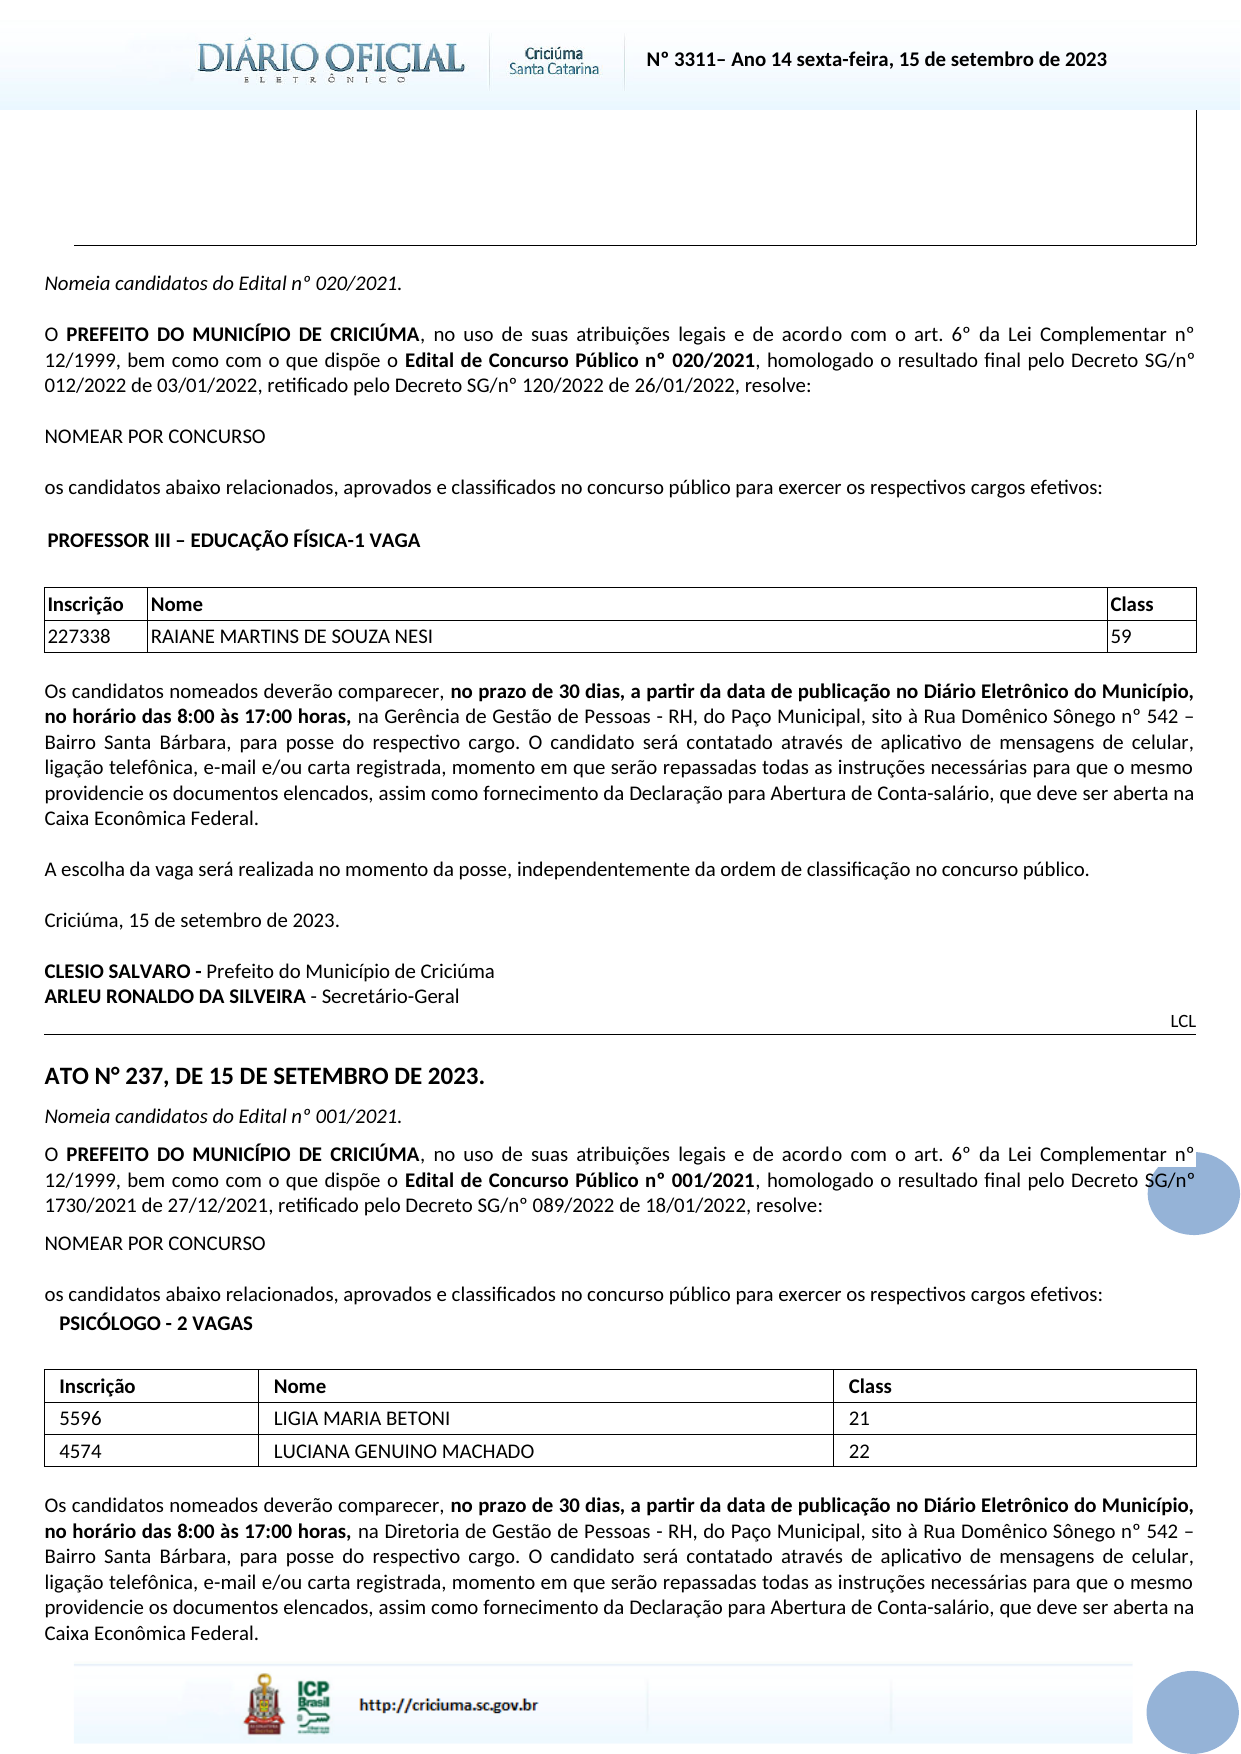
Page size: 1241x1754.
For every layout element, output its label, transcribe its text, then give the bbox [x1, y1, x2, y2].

table_cell [44, 1338, 834, 1369]
text ARLEU RONALDO DA SILVEIRA - Secretário-Geral [44, 983, 1196, 1009]
table_header PSICÓLOGO - 2 VAGAS [44, 1307, 834, 1338]
table_cell 22 [834, 1435, 1196, 1466]
table_cell Inscrição [45, 1370, 258, 1402]
table_header [834, 1307, 1196, 1338]
table_cell [834, 1338, 1196, 1369]
text Nomeia candidatos do Edital nº 001/2021. [44, 1103, 1196, 1129]
table_cell Class [1108, 588, 1196, 619]
text O PREFEITO DO MUNICÍPIO DE CRICIÚMA, no uso de suas atribuições legais e de acordo com o art. 6º da Lei Complementar nº 12/1999, bem como com o que dispõe o Edital de Concurso Público nº 020/2021, homologado o resultado final pelo Decreto SG/nº 012/2022 de 03/01/2022, retificado pelo Decreto SG/nº 120/2022 de 26/01/2022, resolve: [44, 321, 1196, 398]
text ATO N° 237, DE 15 DE SETEMBRO DE 2023. [44, 1060, 1196, 1091]
text Criciúma, 15 de setembro de 2023. [44, 907, 1196, 932]
table_header PROFESSOR III – EDUCAÇÃO FÍSICA-1 VAGA [44, 525, 1107, 556]
text Nomeia candidatos do Edital nº 020/2021. [44, 271, 1196, 296]
table_cell 4574 [45, 1435, 258, 1466]
table_cell [1108, 556, 1196, 587]
table_cell 5596 [45, 1403, 258, 1434]
text os candidatos abaixo relacionados, aprovados e classificados no concurso público para exercer os respectivos cargos efetivos: [44, 474, 1196, 499]
text CLESIO SALVARO - Prefeito do Município de Criciúma [44, 958, 1196, 983]
text A escolha da vaga será realizada no momento da posse, independentemente da ordem de classificação no concurso público. [44, 856, 1196, 882]
text Os candidatos nomeados deverão comparecer, no prazo de 30 dias, a partir da data de publicação no Diário Eletrônico do Município, no horário das 8:00 às 17:00 horas, na Diretoria de Gestão de Pessoas - RH, do Paço Municipal, sito à Rua Domênico Sônego nº 542 – Bairro Santa Bárbara, para posse do respectivo cargo. O candidato será contatado através de aplicativo de mensagens de celular, ligação telefônica, e-mail e/ou carta registrada, momento em que serão repassadas todas as instruções necessárias para que o mesmo providencie os documentos elencados, assim como fornecimento da Declaração para Abertura de Conta-salário, que deve ser aberta na Caixa Econômica Federal. [44, 1493, 1196, 1645]
table_cell Inscrição [45, 588, 147, 619]
table_cell LIGIA MARIA BETONI [259, 1403, 833, 1434]
table_cell 21 [834, 1403, 1196, 1434]
text NOMEAR POR CONCURSO [44, 1231, 1196, 1256]
text NOMEAR POR CONCURSO [44, 423, 1196, 448]
text os candidatos abaixo relacionados, aprovados e classificados no concurso público para exercer os respectivos cargos efetivos: [44, 1281, 1196, 1307]
table_cell [44, 556, 1107, 587]
table_cell LUCIANA GENUINO MACHADO [259, 1435, 833, 1466]
table_cell RAIANE MARTINS DE SOUZA NESI [148, 621, 1107, 652]
table_cell Class [834, 1370, 1196, 1402]
table_cell 227338 [45, 621, 147, 652]
text O PREFEITO DO MUNICÍPIO DE CRICIÚMA, no uso de suas atribuições legais e de acordo com o art. 6º da Lei Complementar nº 12/1999, bem como com o que dispõe o Edital de Concurso Público nº 001/2021, homologado o resultado final pelo Decreto SG/nº 1730/2021 de 27/12/2021, retificado pelo Decreto SG/nº 089/2022 de 18/01/2022, resolve: [44, 1142, 1196, 1218]
table_cell 59 [1108, 621, 1196, 652]
text Os candidatos nomeados deverão comparecer, no prazo de 30 dias, a partir da data de publicação no Diário Eletrônico do Município, no horário das 8:00 às 17:00 horas, na Gerência de Gestão de Pessoas - RH, do Paço Municipal, sito à Rua Domênico Sônego nº 542 – Bairro Santa Bárbara, para posse do respectivo cargo. O candidato será contatado através de aplicativo de mensagens de celular, ligação telefônica, e-mail e/ou carta registrada, momento em que serão repassadas todas as instruções necessárias para que o mesmo providencie os documentos elencados, assim como fornecimento da Declaração para Abertura de Conta-salário, que deve ser aberta na Caixa Econômica Federal. [44, 678, 1196, 831]
table_cell Nome [259, 1370, 833, 1402]
text LCL [44, 1009, 1196, 1034]
table_header [1108, 525, 1196, 556]
table_cell Nome [148, 588, 1107, 619]
